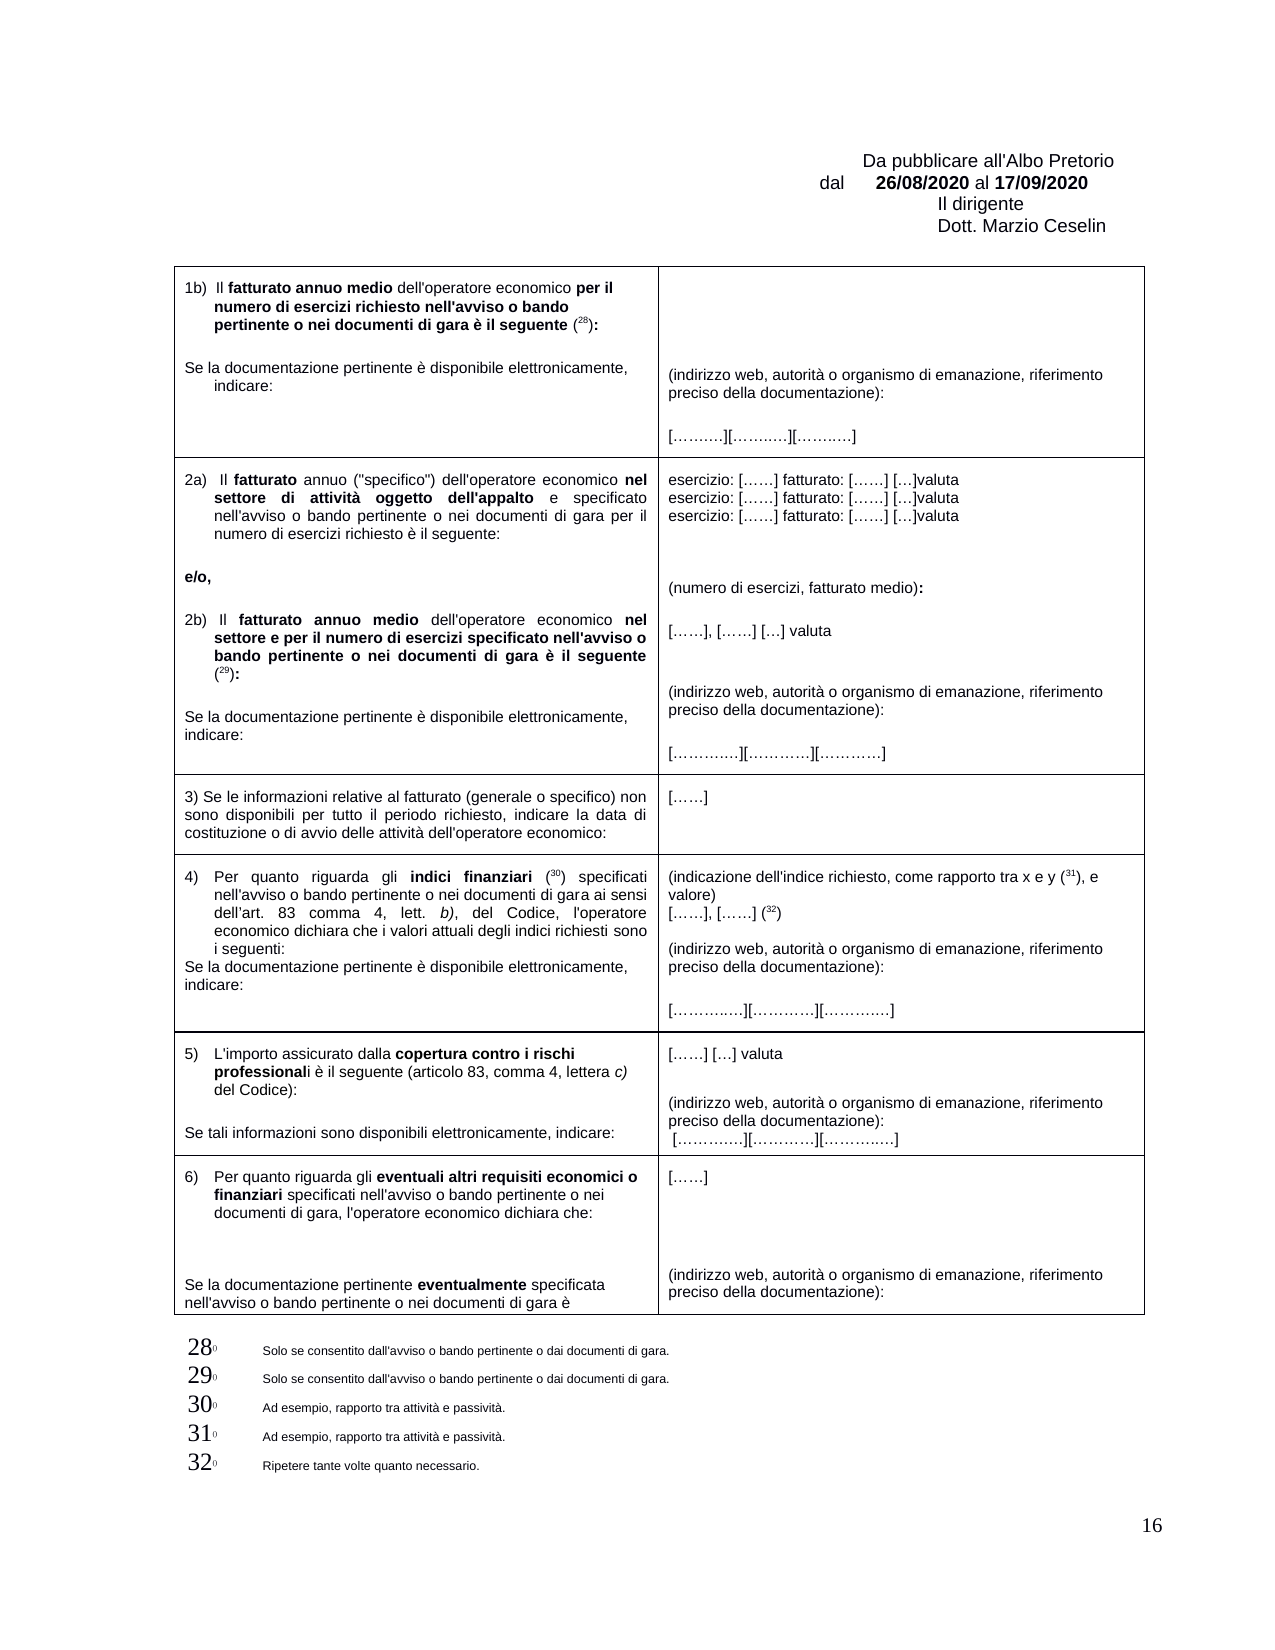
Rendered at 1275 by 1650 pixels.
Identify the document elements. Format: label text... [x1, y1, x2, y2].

table_cell 2a) Il fatturato annuo ("specifico") dell'operatore economico nel settore di attività oggetto dell'appalto e specificato nell'avviso o bando pertinente o nei documenti di gara per il numero di esercizi richiesto è il seguente: e/o, 2b) Il fatturato annuo medio dell'operatore economico nel settore e per il numero di esercizi specificato nell'avviso o bando pertinente o nei documenti di gara è il seguente (): Se la documentazione pertinente è disponibile elettronicamente, indicare: [175, 458, 658, 774]
table_cell 1b) Il fatturato annuo medio dell'operatore economico per il numero di esercizi richiesto nell'avviso o bando pertinente o nei documenti di gara è il seguente (): Se la documentazione pertinente è disponibile elettronicamente, indicare: [175, 267, 658, 457]
table_cell 3) Se le informazioni relative al fatturato (generale o specifico) non sono disponibili per tutto il periodo richiesto, indicare la data di costituzione o di avvio delle attività dell'operatore economico: [175, 775, 658, 854]
table_cell [……] [659, 775, 1144, 854]
table_cell (indirizzo web, autorità o organismo di emanazione, riferimento preciso della documentazione): […….…][……..…][……..…] [659, 267, 1144, 457]
table_cell [……] (indirizzo web, autorità o organismo di emanazione, riferimento preciso della documentazione): [659, 1156, 1144, 1314]
table_cell [……] […] valuta (indirizzo web, autorità o organismo di emanazione, riferimento preciso della documentazione): [……….…][…………][………..…] [659, 1033, 1144, 1154]
table_cell (indicazione dell'indice richiesto, come rapporto tra x e y (), e valore) [……], [……] () (indirizzo web, autorità o organismo di emanazione, riferimento preciso della documentazione): [………..…][…………][……….…] [659, 855, 1144, 1031]
table_cell Per quanto riguarda gli indici finanziari () specificati nell'avviso o bando pertinente o nei documenti di gara ai sensi dell’art. 83 comma 4, lett. b), del Codice, l'operatore economico dichiara che i valori attuali degli indici richiesti sono i seguenti: Se la documentazione pertinente è disponibile elettronicamente, indicare: [175, 855, 658, 1031]
table_cell esercizio: [……] fatturato: [……] […]valuta esercizio: [……] fatturato: [……] […]valuta esercizio: [……] fatturato: [……] […]valuta (numero di esercizi, fatturato medio): [……], [……] […] valuta (indirizzo web, autorità o organismo di emanazione, riferimento preciso della documentazione): [……….…][…………][…………] [659, 458, 1144, 774]
table_cell Per quanto riguarda gli eventuali altri requisiti economici o finanziari specificati nell'avviso o bando pertinente o nei documenti di gara, l'operatore economico dichiara che: Se la documentazione pertinente eventualmente specificata nell'avviso o bando pertinente o nei documenti di gara è [175, 1156, 658, 1314]
table_cell L'importo assicurato dalla copertura contro i rischi professionali è il seguente (articolo 83, comma 4, lettera c) del Codice): Se tali informazioni sono disponibili elettronicamente, indicare: [175, 1033, 658, 1154]
